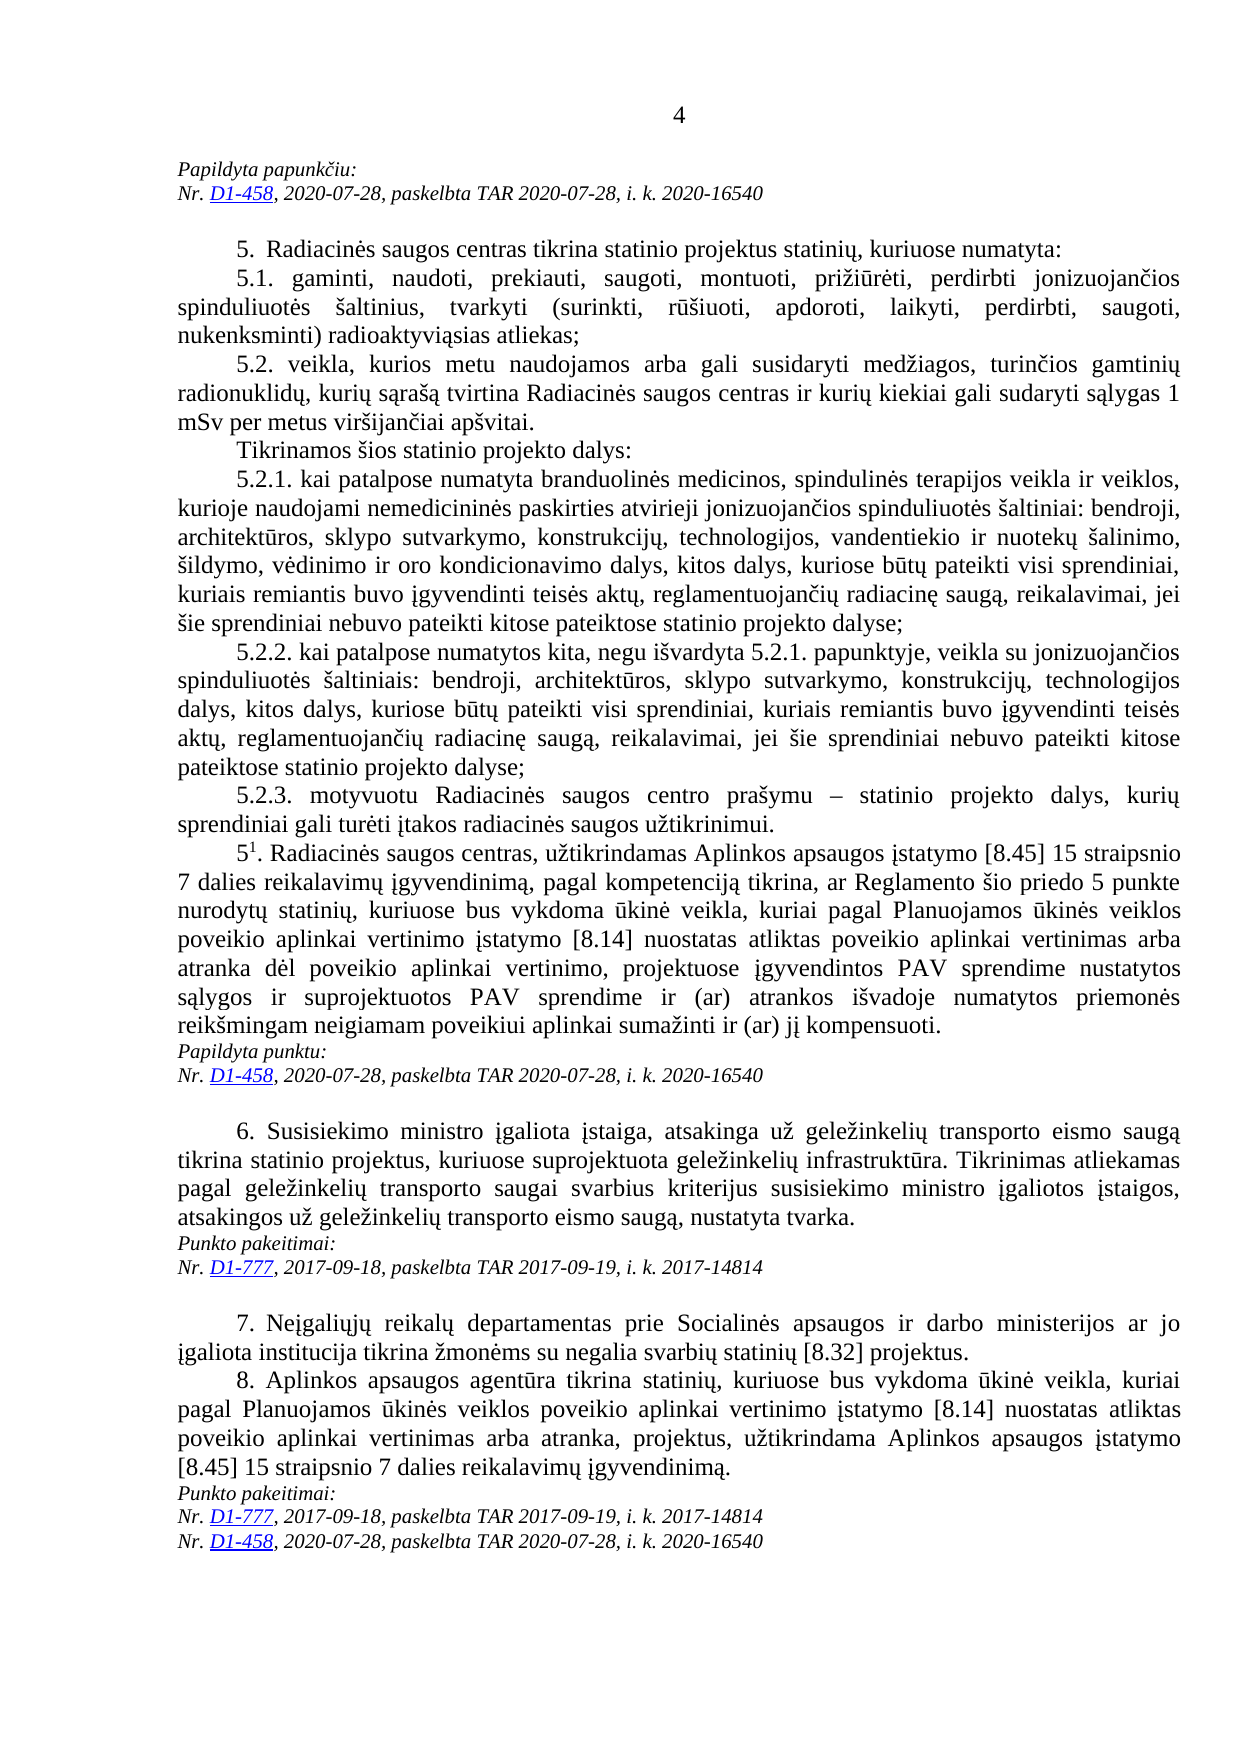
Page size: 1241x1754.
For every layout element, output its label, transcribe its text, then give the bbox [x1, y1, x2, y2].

text Tikrinamos šios statinio projekto dalys: [177, 435, 1181, 464]
text 5.2.3. motyvuotu Radiacinės saugos centro prašymu – statinio projekto dalys, kurių sprendiniai gali turėti įtakos radiacinės saugos užtikrinimui. [177, 780, 1181, 838]
text 5.2. veikla, kurios metu naudojamos arba gali susidaryti medžiagos, turinčios gamtinių radionuklidų, kurių sąrašą tvirtina Radiacinės saugos centras ir kurių kiekiai gali sudaryti sąlygas 1 mSv per metus viršijančiai apšvitai. [177, 349, 1181, 435]
text Papildyta punktu: [177, 1039, 1181, 1063]
text Nr. D1-458, 2020-07-28, paskelbta TAR 2020-07-28, i. k. 2020-16540 [177, 1528, 1181, 1553]
text Punkto pakeitimai: [177, 1480, 1181, 1504]
text Nr. D1-777, 2017-09-18, paskelbta TAR 2017-09-19, i. k. 2017-14814 [177, 1504, 1181, 1528]
text 6. Susisiekimo ministro įgaliota įstaiga, atsakinga už geležinkelių transporto eismo saugą tikrina statinio projektus, kuriuose suprojektuota geležinkelių infrastruktūra. Tikrinimas atliekamas pagal geležinkelių transporto saugai svarbius kriterijus susisiekimo ministro įgaliotos įstaigos, atsakingos už geležinkelių transporto eismo saugą, nustatyta tvarka. [177, 1116, 1181, 1231]
text Punkto pakeitimai: [177, 1231, 1181, 1255]
text 5.1. gaminti, naudoti, prekiauti, saugoti, montuoti, prižiūrėti, perdirbti jonizuojančios spinduliuotės šaltinius, tvarkyti (surinkti, rūšiuoti, apdoroti, laikyti, perdirbti, saugoti, nukenksminti) radioaktyviąsias atliekas; [177, 263, 1181, 349]
text Nr. D1-777, 2017-09-18, paskelbta TAR 2017-09-19, i. k. 2017-14814 [177, 1255, 1181, 1279]
text 5.2.1. kai patalpose numatyta branduolinės medicinos, spindulinės terapijos veikla ir veiklos, kurioje naudojami nemedicininės paskirties atvirieji jonizuojančios spinduliuotės šaltiniai: bendroji, architektūros, sklypo sutvarkymo, konstrukcijų, technologijos, vandentiekio ir nuotekų šalinimo, šildymo, vėdinimo ir oro kondicionavimo dalys, kitos dalys, kuriose būtų pateikti visi sprendiniai, kuriais remiantis buvo įgyvendinti teisės aktų, reglamentuojančių radiacinę saugą, reikalavimai, jei šie sprendiniai nebuvo pateikti kitose pateiktose statinio projekto dalyse; [177, 464, 1181, 637]
text Papildyta papunkčiu: [177, 157, 1181, 181]
text 8. Aplinkos apsaugos agentūra tikrina statinių, kuriuose bus vykdoma ūkinė veikla, kuriai pagal Planuojamos ūkinės veiklos poveikio aplinkai vertinimo įstatymo [8.14] nuostatas atliktas poveikio aplinkai vertinimas arba atranka, projektus, užtikrindama Aplinkos apsaugos įstatymo [8.45] 15 straipsnio 7 dalies reikalavimų įgyvendinimą. [177, 1365, 1181, 1480]
text Nr. D1-458, 2020-07-28, paskelbta TAR 2020-07-28, i. k. 2020-16540 [177, 1063, 1181, 1087]
text 51. Radiacinės saugos centras, užtikrindamas Aplinkos apsaugos įstatymo [8.45] 15 straipsnio 7 dalies reikalavimų įgyvendinimą, pagal kompetenciją tikrina, ar Reglamento šio priedo 5 punkte nurodytų statinių, kuriuose bus vykdoma ūkinė veikla, kuriai pagal Planuojamos ūkinės veiklos poveikio aplinkai vertinimo įstatymo [8.14] nuostatas atliktas poveikio aplinkai vertinimas arba atranka dėl poveikio aplinkai vertinimo, projektuose įgyvendintos PAV sprendime nustatytos sąlygos ir suprojektuotos PAV sprendime ir (ar) atrankos išvadoje numatytos priemonės reikšmingam neigiamam poveikiui aplinkai sumažinti ir (ar) jį kompensuoti. [177, 838, 1181, 1039]
text 7. Neįgaliųjų reikalų departamentas prie Socialinės apsaugos ir darbo ministerijos ar jo įgaliota institucija tikrina žmonėms su negalia svarbių statinių [8.32] projektus. [177, 1308, 1181, 1365]
text 5. Radiacinės saugos centras tikrina statinio projektus statinių, kuriuose numatyta: [177, 234, 1181, 263]
text 5.2.2. kai patalpose numatytos kita, negu išvardyta 5.2.1. papunktyje, veikla su jonizuojančios spinduliuotės šaltiniais: bendroji, architektūros, sklypo sutvarkymo, konstrukcijų, technologijos dalys, kitos dalys, kuriose būtų pateikti visi sprendiniai, kuriais remiantis buvo įgyvendinti teisės aktų, reglamentuojančių radiacinę saugą, reikalavimai, jei šie sprendiniai nebuvo pateikti kitose pateiktose statinio projekto dalyse; [177, 637, 1181, 780]
text Nr. D1-458, 2020-07-28, paskelbta TAR 2020-07-28, i. k. 2020-16540 [177, 181, 1181, 205]
